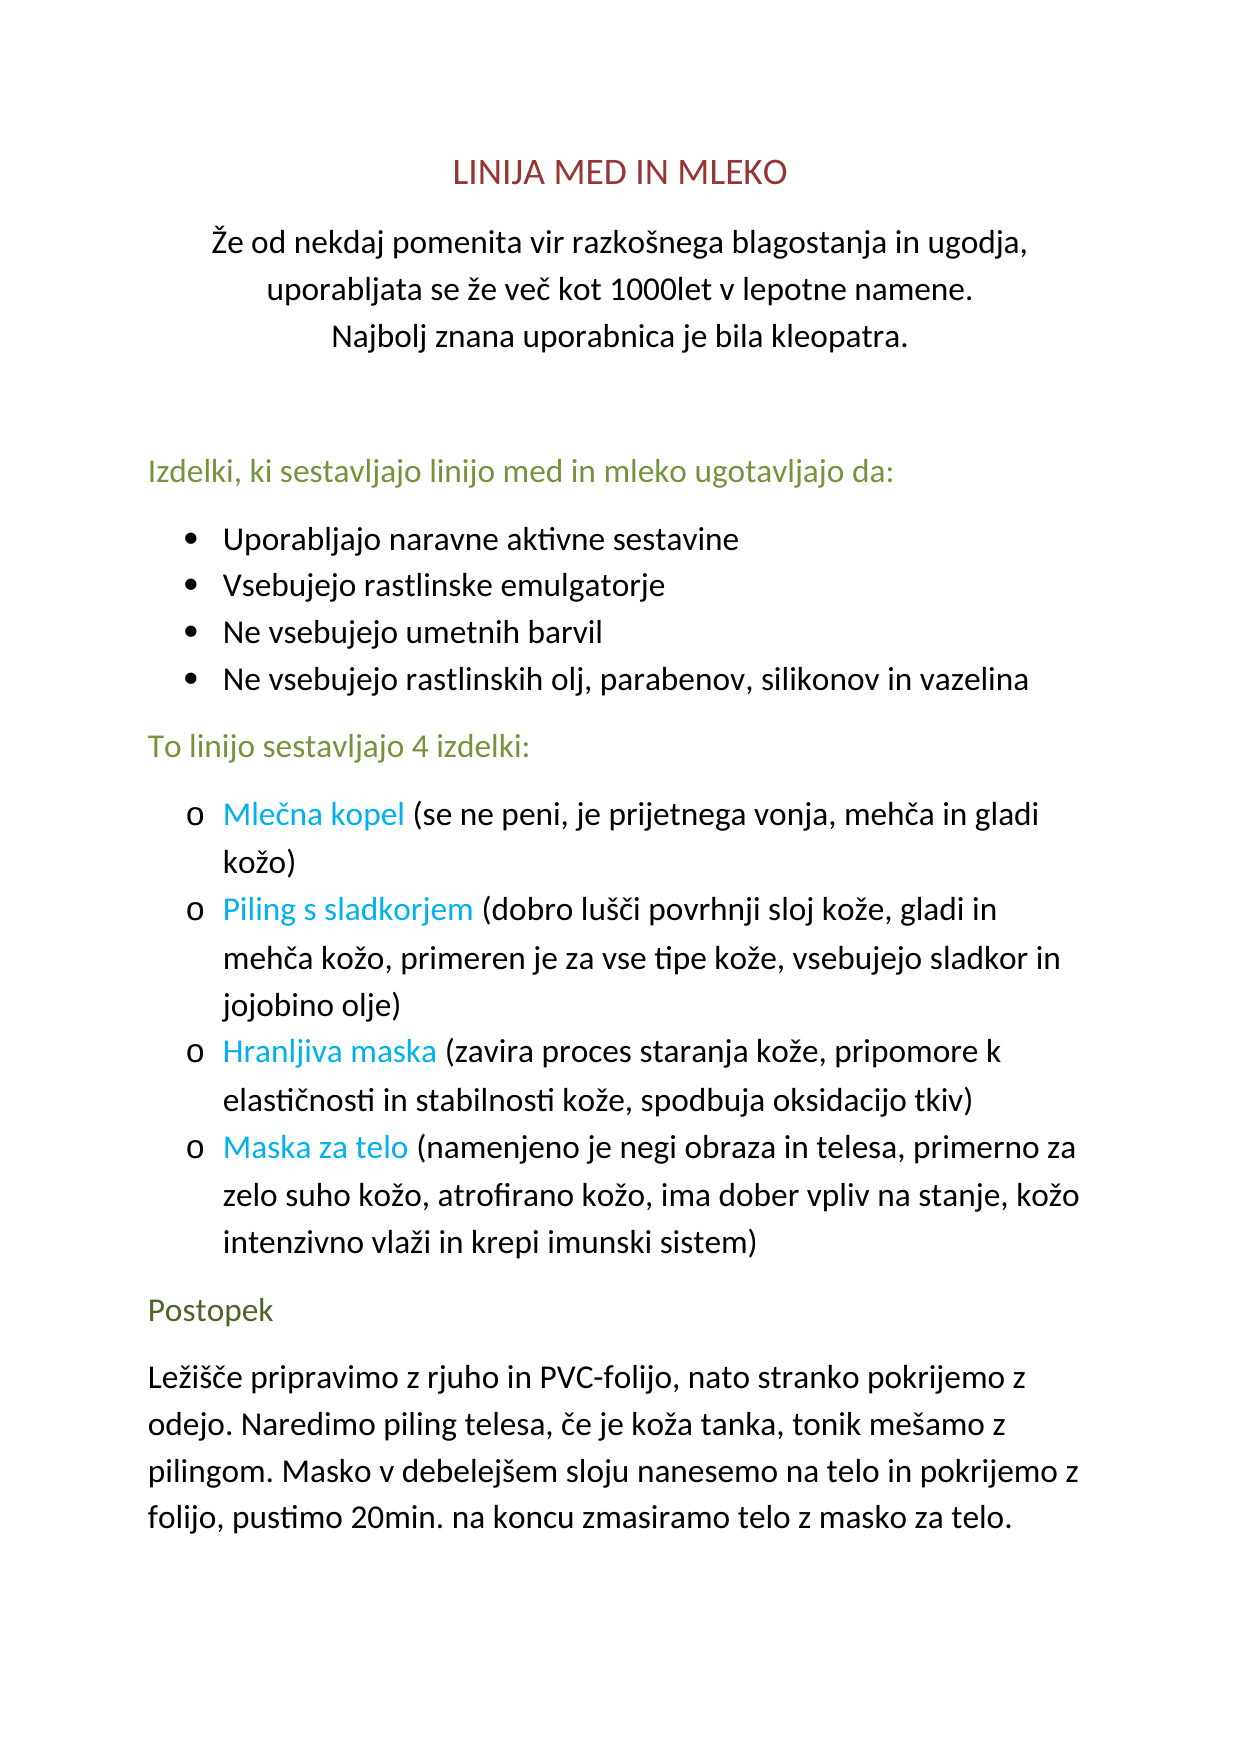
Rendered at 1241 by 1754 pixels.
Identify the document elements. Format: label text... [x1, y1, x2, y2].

text Ležišče pripravimo z rjuho in PVC-folijo, nato stranko pokrijemo z odejo. Naredimo piling telesa, če je koža tanka, tonik mešamo z pilingom. Masko v debelejšem sloju nanesemo na telo in pokrijemo z folijo, pustimo 20min. na koncu zmasiramo telo z masko za telo. [148, 1356, 1093, 1537]
list Maska za telo (namenjeno je negi obraza in telesa, primerno za zelo suho kožo, atrofirano kožo, ima dober vpliv na stanje, kožo intenzivno vlaži in krepi imunski sistem) [185, 1126, 1093, 1262]
list Mlečna kopel (se ne peni, je prijetnega vonja, mehča in gladi kožo) [185, 793, 1093, 882]
text To linijo sestavljajo 4 izdelki: [148, 725, 1093, 766]
list Ne vsebujejo umetnih barvil [185, 611, 1093, 652]
text Izdelki, ki sestavljajo linijo med in mleko ugotavljajo da: [148, 450, 1093, 491]
list Piling s sladkorjem (dobro lušči povrhnji sloj kože, gladi in mehča kožo, primeren je za vse tipe kože, vsebujejo sladkor in jojobino olje) [185, 888, 1093, 1024]
list Uporabljajo naravne aktivne sestavine [185, 517, 1093, 558]
list Vsebujejo rastlinske emulgatorje [185, 564, 1093, 605]
text Postopek [148, 1289, 1093, 1329]
text LINIJA MED IN MLEKO [148, 148, 1093, 193]
text Že od nekdaj pomenita vir razkošnega blagostanja in ugodja, uporabljata se že več kot 1000let v lepotne namene. Najbolj znana uporabnica je bila kleopatra. [148, 221, 1093, 355]
list Ne vsebujejo rastlinskih olj, parabenov, silikonov in vazelina [185, 658, 1093, 698]
list Hranljiva maska (zavira proces staranja kože, pripomore k elastičnosti in stabilnosti kože, spodbuja oksidacijo tkiv) [185, 1030, 1093, 1120]
